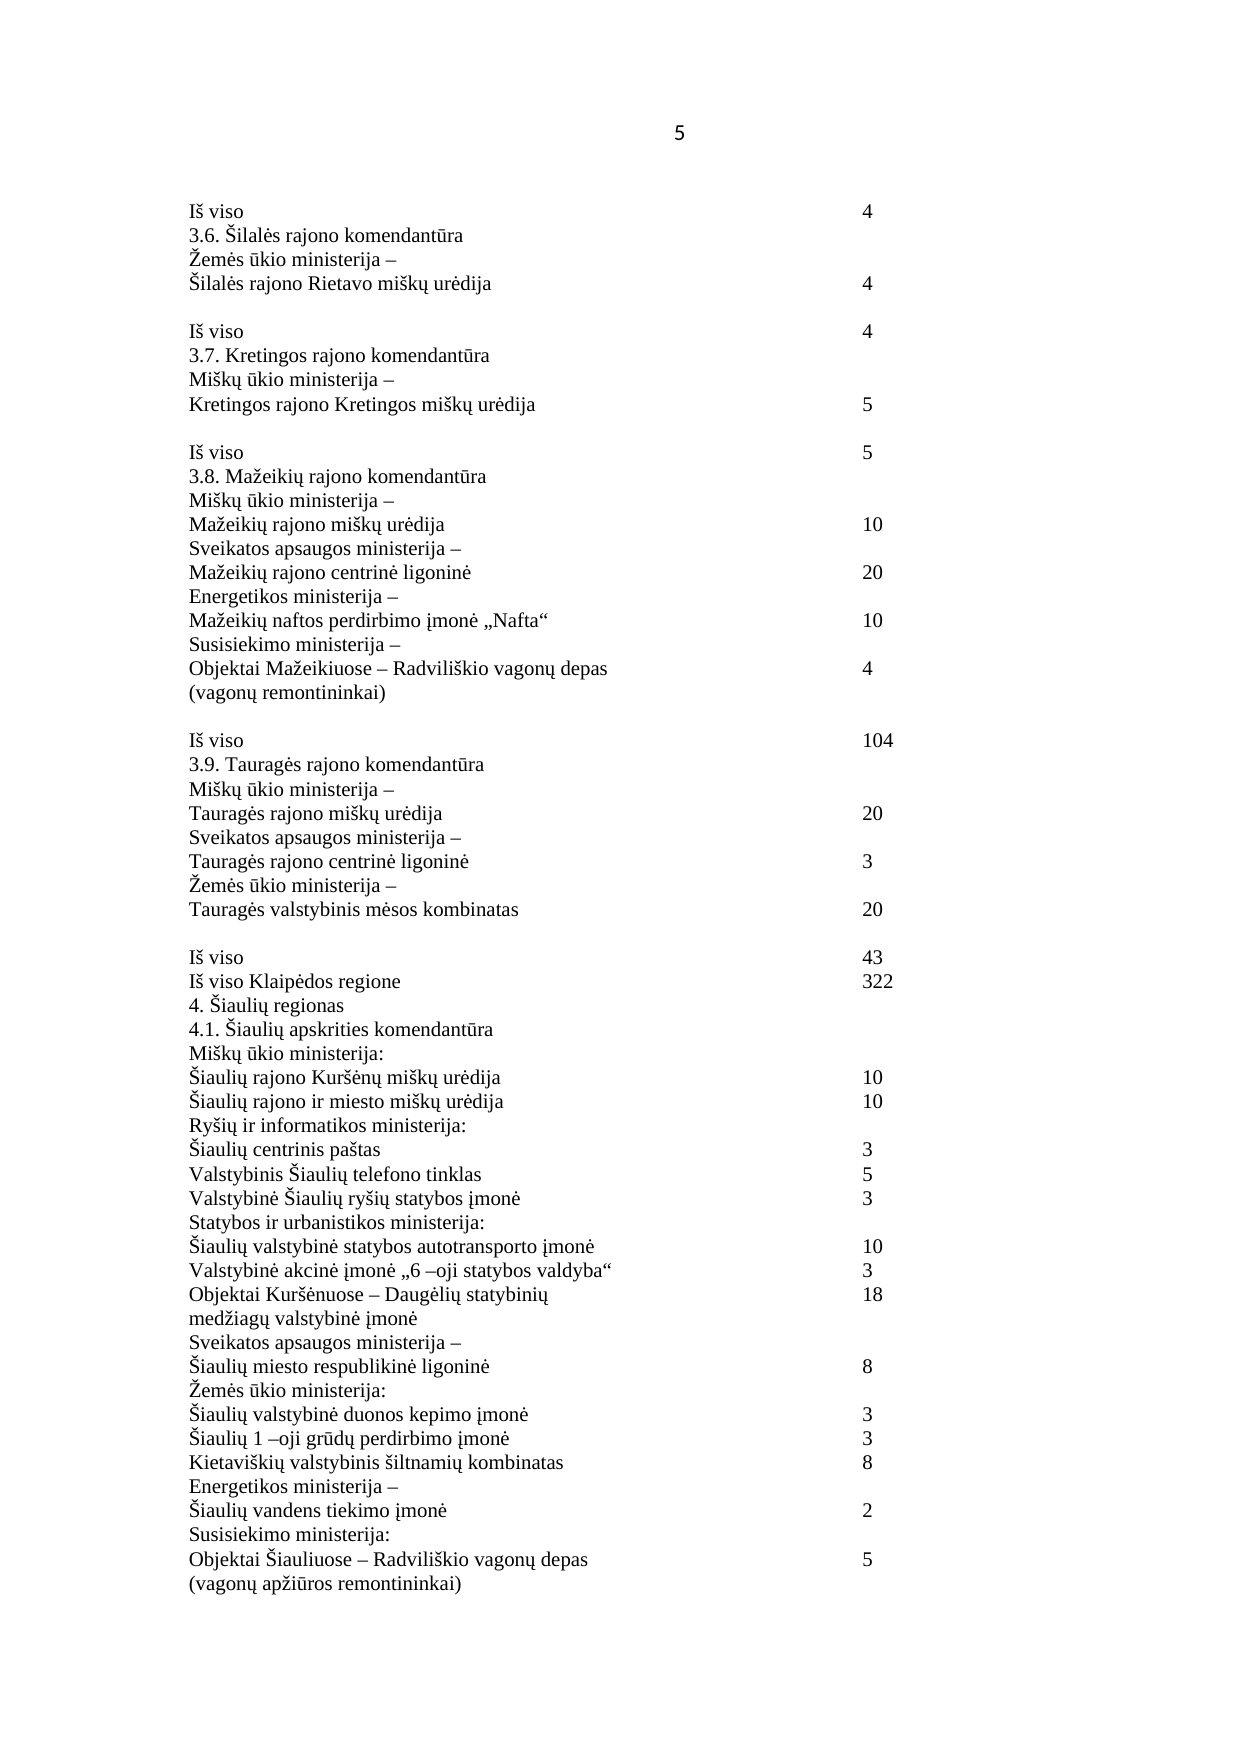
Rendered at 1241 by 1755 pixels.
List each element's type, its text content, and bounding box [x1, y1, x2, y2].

table_cell (vagonų apžiūros remontininkai) [177, 1571, 851, 1594]
table_cell 3 [851, 1426, 1181, 1450]
table_cell [851, 584, 1181, 608]
table_cell Valstybinis Šiaulių telefono tinklas [177, 1161, 851, 1186]
table_cell Šiaulių valstybinė statybos autotransporto įmonė [177, 1234, 851, 1258]
table_cell Mažeikių rajono centrinė ligoninė [177, 560, 851, 584]
table_cell Šilalės rajono Rietavo miškų urėdija [177, 271, 851, 295]
table_cell Sveikatos apsaugos ministerija – [177, 825, 851, 849]
table_cell [851, 873, 1181, 897]
table_cell 8 [851, 1450, 1181, 1474]
table_cell Susisiekimo ministerija – [177, 632, 851, 656]
table_cell 20 [851, 801, 1181, 824]
table_cell Iš viso [177, 319, 851, 343]
table_cell Statybos ir urbanistikos ministerija: [177, 1210, 851, 1234]
table_cell Iš viso [177, 728, 851, 752]
table_cell medžiagų valstybinė įmonė [177, 1306, 851, 1330]
table_cell 8 [851, 1354, 1181, 1378]
table_cell Ryšių ir informatikos ministerija: [177, 1113, 851, 1137]
table_cell [851, 1474, 1181, 1498]
table_cell 3 [851, 1138, 1181, 1161]
table_cell Sveikatos apsaugos ministerija – [177, 1330, 851, 1354]
table_cell [851, 632, 1181, 656]
table_cell 4. Šiaulių regionas [177, 993, 851, 1017]
table_cell [851, 1378, 1181, 1402]
table_cell 3.7. Kretingos rajono komendantūra [177, 343, 851, 367]
table_cell [851, 295, 1181, 319]
table_cell Objektai Kuršėnuose – Daugėlių statybinių [177, 1282, 851, 1306]
table_cell Objektai Mažeikiuose – Radviliškio vagonų depas [177, 656, 851, 680]
table_cell [177, 921, 851, 945]
table_cell [851, 1306, 1181, 1330]
table_cell [851, 247, 1181, 271]
table_cell 18 [851, 1282, 1181, 1306]
table_cell Mažeikių rajono miškų urėdija [177, 512, 851, 536]
table_cell 3 [851, 849, 1181, 873]
table_cell [851, 1210, 1181, 1234]
table_cell [177, 416, 851, 439]
table_cell [851, 1017, 1181, 1041]
table_cell Miškų ūkio ministerija – [177, 776, 851, 801]
table_cell [177, 704, 851, 728]
table_cell [851, 1041, 1181, 1065]
table_cell Šiaulių rajono ir miesto miškų urėdija [177, 1089, 851, 1113]
table_cell 10 [851, 512, 1181, 536]
table_cell [851, 825, 1181, 849]
table_cell 4 [851, 199, 1181, 223]
table_cell Šiaulių miesto respublikinė ligoninė [177, 1354, 851, 1378]
table_cell [177, 175, 851, 199]
table_cell Iš viso [177, 440, 851, 464]
table_cell Miškų ūkio ministerija: [177, 1041, 851, 1065]
table_cell [851, 343, 1181, 367]
table_cell 4 [851, 656, 1181, 680]
table_cell 4 [851, 271, 1181, 295]
table_cell 10 [851, 1065, 1181, 1089]
table_cell 43 [851, 945, 1181, 969]
table_cell [851, 776, 1181, 801]
table_cell Iš viso [177, 199, 851, 223]
table_cell 4.1. Šiaulių apskrities komendantūra [177, 1017, 851, 1041]
table_cell 104 [851, 728, 1181, 752]
table_cell [851, 464, 1181, 488]
table_cell Kretingos rajono Kretingos miškų urėdija [177, 391, 851, 416]
table_cell 3 [851, 1186, 1181, 1209]
table_cell Mažeikių naftos perdirbimo įmonė „Nafta“ [177, 608, 851, 632]
table_cell Tauragės rajono centrinė ligoninė [177, 849, 851, 873]
table_cell Tauragės valstybinis mėsos kombinatas [177, 897, 851, 921]
table_cell 322 [851, 969, 1181, 993]
table_cell Valstybinė akcinė įmonė „6 –oji statybos valdyba“ [177, 1258, 851, 1282]
table_cell 20 [851, 897, 1181, 921]
table_cell [851, 704, 1181, 728]
table_cell Objektai Šiauliuose – Radviliškio vagonų depas [177, 1546, 851, 1571]
table_cell [851, 223, 1181, 247]
table_cell [851, 753, 1181, 776]
table_cell [851, 1113, 1181, 1137]
table_cell Tauragės rajono miškų urėdija [177, 801, 851, 824]
table_cell 3.6. Šilalės rajono komendantūra [177, 223, 851, 247]
table_cell [177, 295, 851, 319]
table_cell 5 [851, 1546, 1181, 1571]
table_cell 5 [851, 391, 1181, 416]
table_cell Šiaulių centrinis paštas [177, 1138, 851, 1161]
table_cell Žemės ūkio ministerija – [177, 873, 851, 897]
table_cell [851, 680, 1181, 704]
table_cell [851, 1523, 1181, 1546]
table_cell [851, 993, 1181, 1017]
table_cell Žemės ūkio ministerija: [177, 1378, 851, 1402]
table_cell [851, 536, 1181, 560]
table_cell Iš viso Klaipėdos regione [177, 969, 851, 993]
table_cell Miškų ūkio ministerija – [177, 488, 851, 512]
table_cell Žemės ūkio ministerija – [177, 247, 851, 271]
table_cell [851, 921, 1181, 945]
table_cell Kietaviškių valstybinis šiltnamių kombinatas [177, 1450, 851, 1474]
table_cell 10 [851, 608, 1181, 632]
table_cell Susisiekimo ministerija: [177, 1523, 851, 1546]
table_cell Valstybinė Šiaulių ryšių statybos įmonė [177, 1186, 851, 1209]
table_cell (vagonų remontininkai) [177, 680, 851, 704]
table_cell Energetikos ministerija – [177, 1474, 851, 1498]
table_cell [851, 488, 1181, 512]
table_cell 4 [851, 319, 1181, 343]
table_cell 3 [851, 1402, 1181, 1426]
table_cell 2 [851, 1498, 1181, 1522]
table_cell [851, 416, 1181, 439]
table_cell 10 [851, 1089, 1181, 1113]
table_cell Šiaulių rajono Kuršėnų miškų urėdija [177, 1065, 851, 1089]
table_cell 5 [851, 1161, 1181, 1186]
table_cell [851, 1571, 1181, 1594]
table_cell 10 [851, 1234, 1181, 1258]
table_cell Šiaulių vandens tiekimo įmonė [177, 1498, 851, 1522]
table_cell 3 [851, 1258, 1181, 1282]
table_cell 3.8. Mažeikių rajono komendantūra [177, 464, 851, 488]
table_cell Šiaulių 1 –oji grūdų perdirbimo įmonė [177, 1426, 851, 1450]
table_cell Energetikos ministerija – [177, 584, 851, 608]
table_cell [851, 1330, 1181, 1354]
table_cell Sveikatos apsaugos ministerija – [177, 536, 851, 560]
table_cell [851, 368, 1181, 391]
table_cell 3.9. Tauragės rajono komendantūra [177, 753, 851, 776]
table_cell 20 [851, 560, 1181, 584]
table_cell [851, 175, 1181, 199]
table_cell Miškų ūkio ministerija – [177, 368, 851, 391]
table_cell Šiaulių valstybinė duonos kepimo įmonė [177, 1402, 851, 1426]
table_cell 5 [851, 440, 1181, 464]
table_cell Iš viso [177, 945, 851, 969]
